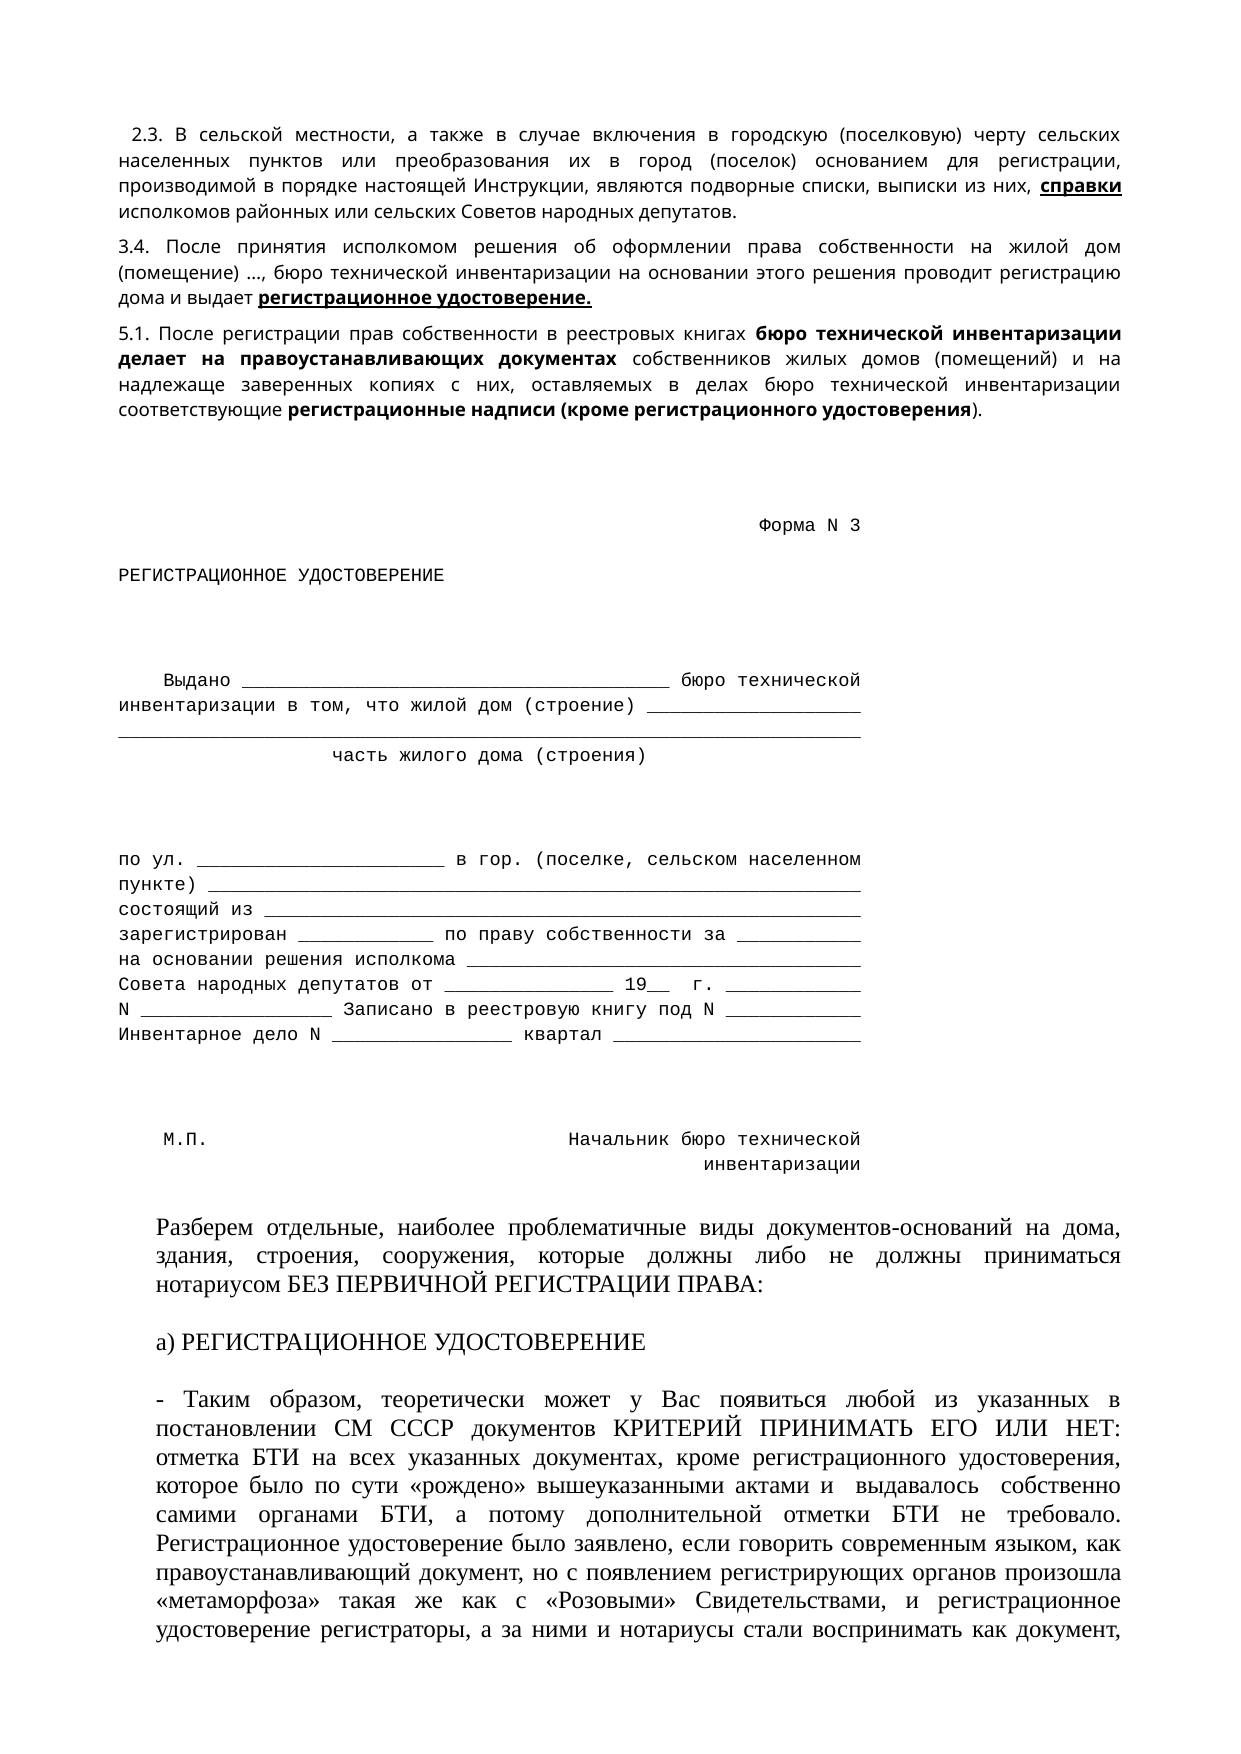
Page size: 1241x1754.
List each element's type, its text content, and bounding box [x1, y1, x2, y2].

text часть жилого дома (строения) [118, 742, 1122, 767]
text инвентаризации [118, 1151, 1122, 1176]
text Выдано ______________________________________ бюро технической [118, 667, 1122, 692]
text зарегистрирован ____________ по праву собственности за ___________ [118, 921, 1122, 946]
text Совета народных депутатов от _______________ 19__ г. ____________ [118, 971, 1122, 996]
text - Таким образом, теоретически может у Вас появиться любой из указанных в постановлении СМ СССР документов КРИТЕРИЙ ПРИНИМАТЬ ЕГО ИЛИ НЕТ: отметка БТИ на всех указанных документах, кроме регистрационного удостоверения, которое было по сути «рождено» вышеуказанными актами и выдавалось собственно самими органами БТИ, а потому дополнительной отметки БТИ не требовало. Регистрационное удостоверение было заявлено, если говорить современным языком, как правоустанавливающий документ, но с появлением регистрирующих органов произошла «метаморфоза» такая же как с «Розовыми» Свидетельствами, и регистрационное удостоверение регистраторы, а за ними и нотариусы стали воспринимать как документ, [156, 1384, 1122, 1643]
text 2.3. В сельской местности, а также в случае включения в городскую (поселковую) черту сельских населенных пунктов или преобразования их в город (поселок) основанием для регистрации, производимой в порядке настоящей Инструкции, являются подворные списки, выписки из них, справки исполкомов районных или сельских Советов народных депутатов. [118, 118, 1122, 223]
text Форма N 3 [118, 512, 1122, 537]
text РЕГИСТРАЦИОННОЕ УДОСТОВЕРЕНИЕ [118, 562, 1122, 587]
text пункте) __________________________________________________________ [118, 871, 1122, 896]
text N _________________ Записано в реестровую книгу под N ____________ [118, 996, 1122, 1021]
text М.П. Начальник бюро технической [118, 1126, 1122, 1151]
text на основании решения исполкома ___________________________________ [118, 946, 1122, 971]
text инвентаризации в том, что жилой дом (строение) ___________________ [118, 692, 1122, 717]
text состоящий из _____________________________________________________ [118, 896, 1122, 921]
text Инвентарное дело N ________________ квартал ______________________ [118, 1021, 1122, 1046]
text 3.4. После принятия исполкомом решения об оформлении права собственности на жилой дом (помещение) …, бюро технической инвентаризации на основании этого решения проводит регистрацию дома и выдает регистрационное удостоверение. [118, 233, 1122, 310]
text Разберем отдельные, наиболее проблематичные виды документов-оснований на дома, здания, строения, сооружения, которые должны либо не должны приниматься нотариусом БЕЗ ПЕРВИЧНОЙ РЕГИСТРАЦИИ ПРАВА: [156, 1212, 1122, 1298]
text а) РЕГИСТРАЦИОННОЕ УДОСТОВЕРЕНИЕ [156, 1327, 1122, 1356]
text по ул. ______________________ в гор. (поселке, сельском населенном [118, 846, 1122, 871]
text 5.1. После регистрации прав собственности в реестровых книгах бюро технической инвентаризации делает на правоустанавливающих документах собственников жилых домов (помещений) и на надлежаще заверенных копиях с них, оставляемых в делах бюро технической инвентаризации соответствующие регистрационные надписи (кроме регистрационного удостоверения). [118, 320, 1122, 422]
text __________________________________________________________________ [118, 717, 1122, 742]
